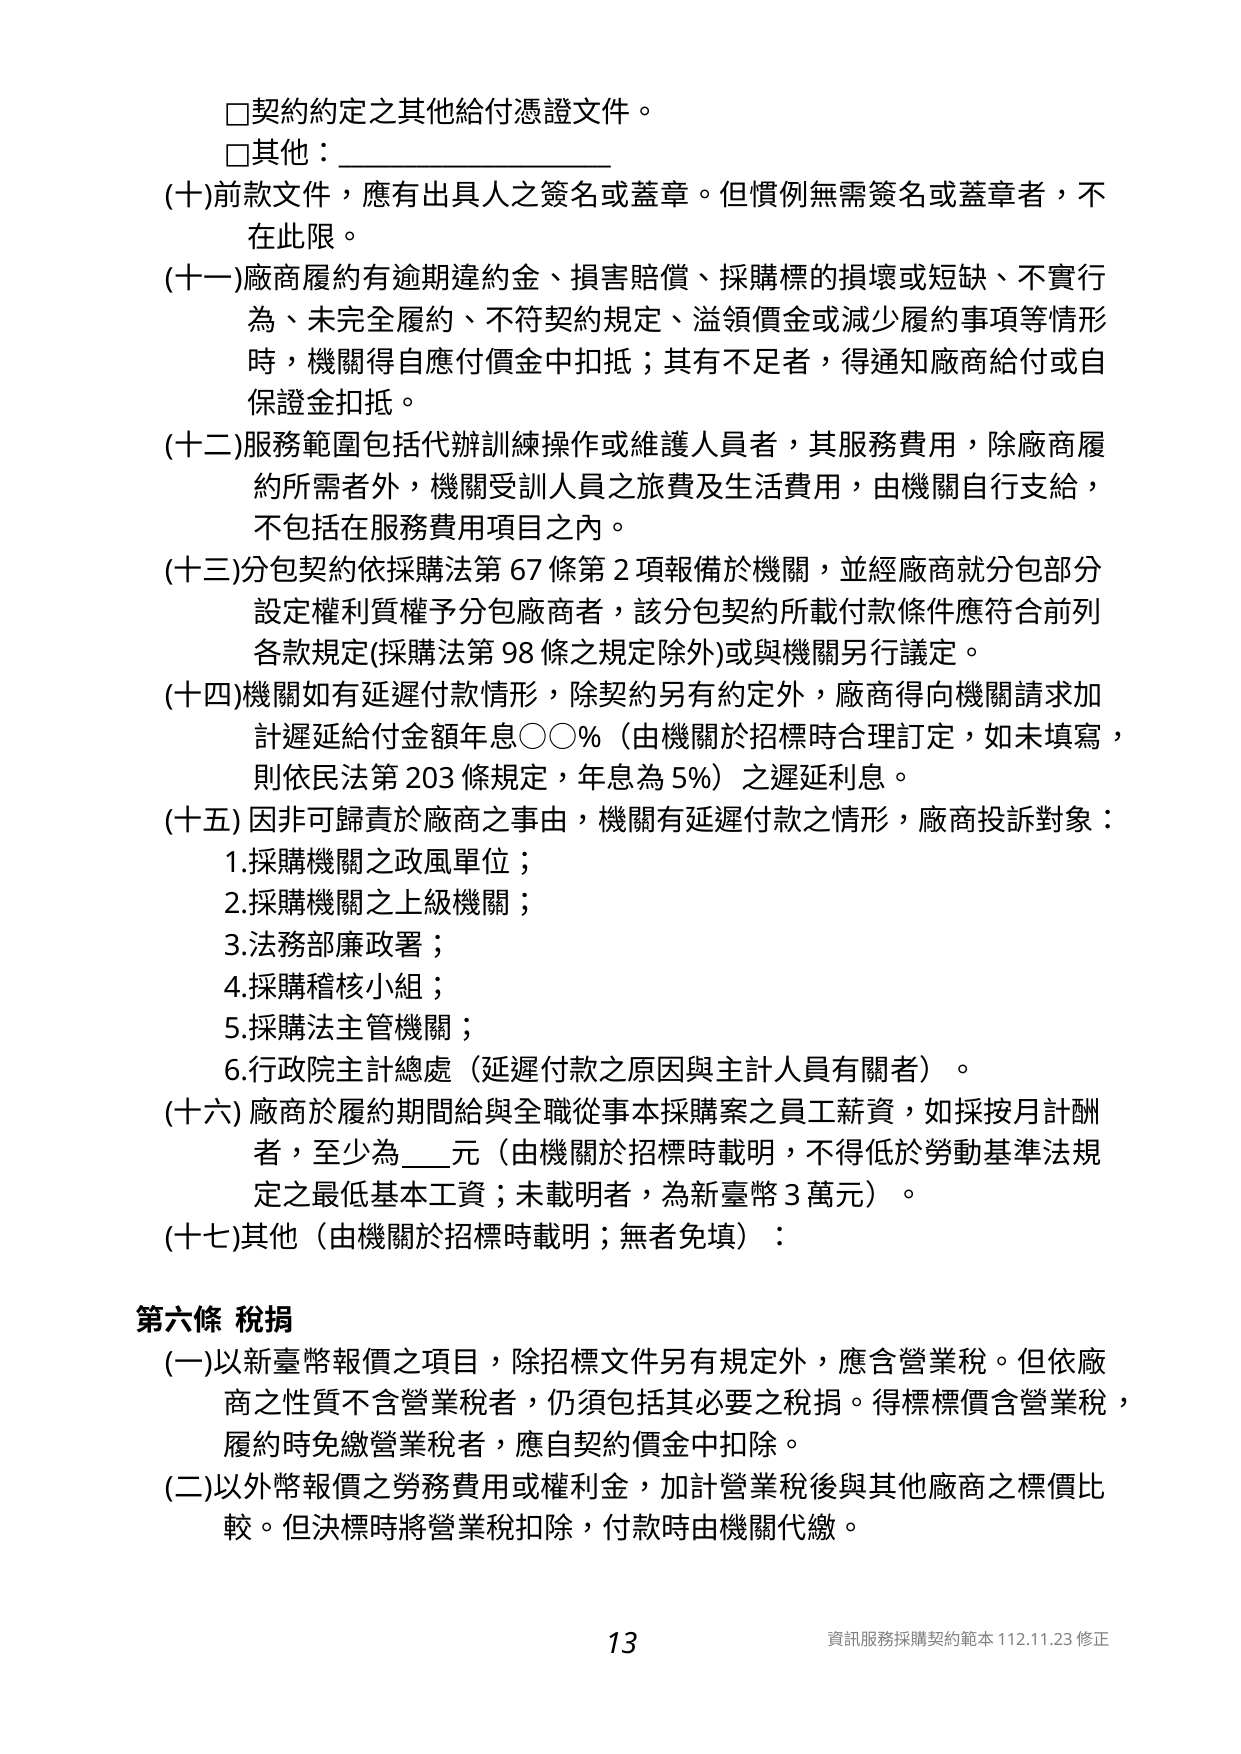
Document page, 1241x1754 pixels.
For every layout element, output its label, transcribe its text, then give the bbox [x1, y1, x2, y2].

text (十七)其他（由機關於招標時載明；無者免填）： [164, 1214, 1103, 1255]
text 5.採購法主管機關； [223, 1005, 1109, 1047]
text 1.採購機關之政風單位； [223, 839, 1109, 880]
text (十)前款文件，應有出具人之簽名或蓋章。但慣例無需簽名或蓋章者，不在此限。 [164, 172, 1109, 255]
text 3.法務部廉政署； [223, 922, 1109, 964]
text (十六) 廠商於履約期間給與全職從事本採購案之員工薪資，如採按月計酬者，至少為 元（由機關於招標時載明，不得低於勞動基準法規定之最低基本工資；未載明者，為新臺幣3萬元）。 [164, 1089, 1103, 1214]
text 4.採購稽核小組； [223, 964, 1109, 1005]
text (二)以外幣報價之勞務費用或權利金，加計營業稅後與其他廠商之標價比較。但決標時將營業稅扣除，付款時由機關代繳。 [164, 1464, 1109, 1547]
text 2.採購機關之上級機關； [223, 880, 1109, 922]
text □其他：_____________________ [223, 130, 1103, 172]
text (一)以新臺幣報價之項目，除招標文件另有規定外，應含營業稅。但依廠商之性質不含營業稅者，仍須包括其必要之稅捐。得標標價含營業稅，履約時免繳營業稅者，應自契約價金中扣除。 [164, 1339, 1109, 1464]
text (十二)服務範圍包括代辦訓練操作或維護人員者，其服務費用，除廠商履約所需者外，機關受訓人員之旅費及生活費用，由機關自行支給，不包括在服務費用項目之內。 [164, 422, 1109, 547]
text 6.行政院主計總處（延遲付款之原因與主計人員有關者）。 [223, 1047, 1109, 1089]
text (十一)廠商履約有逾期違約金、損害賠償、採購標的損壞或短缺、不實行為、未完全履約、不符契約規定、溢領價金或減少履約事項等情形時，機關得自應付價金中扣抵；其有不足者，得通知廠商給付或自保證金扣抵。 [164, 255, 1109, 422]
text □契約約定之其他給付憑證文件。 [223, 89, 1103, 130]
text 第六條 稅捐 [135, 1297, 1109, 1339]
text (十四)機關如有延遲付款情形，除契約另有約定外，廠商得向機關請求加計遲延給付金額年息○○%（由機關於招標時合理訂定，如未填寫，則依民法第203條規定，年息為5%）之遲延利息。 [164, 672, 1103, 797]
text (十三)分包契約依採購法第67條第2項報備於機關，並經廠商就分包部分設定權利質權予分包廠商者，該分包契約所載付款條件應符合前列各款規定(採購法第98條之規定除外)或與機關另行議定。 [164, 547, 1103, 672]
text (十五) 因非可歸責於廠商之事由，機關有延遲付款之情形，廠商投訴對象： [164, 797, 1103, 839]
